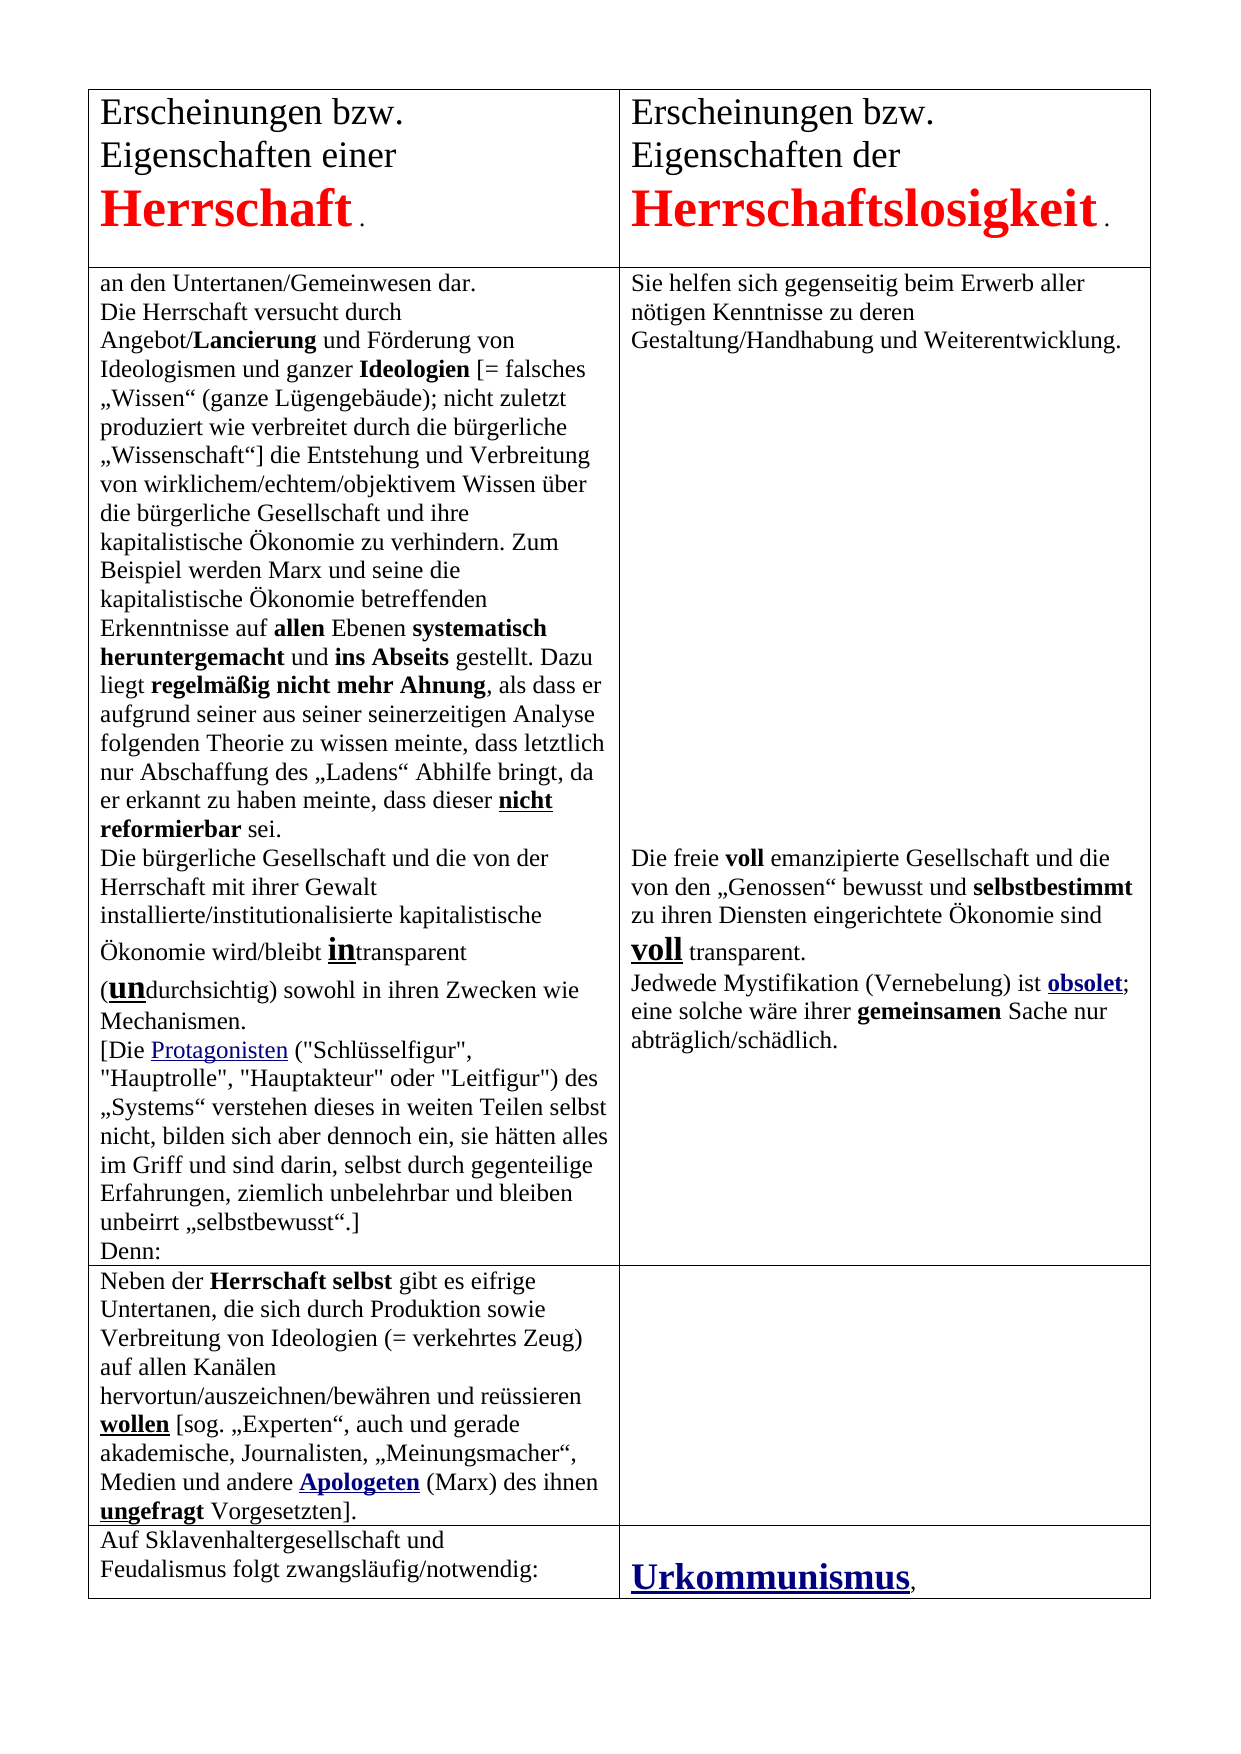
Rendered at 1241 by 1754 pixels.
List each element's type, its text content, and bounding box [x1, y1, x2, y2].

table_cell Sie helfen sich gegenseitig beim Erwerb aller nötigen Kenntnisse zu deren Gestaltung/Handhabung und Weiterentwicklung. Die freie voll emanzipierte Gesellschaft und die von den „Genossen“ bewusst und selbstbestimmt zu ihren Diensten eingerichtete Ökonomie sind voll transparent. Jedwede Mystifikation (Vernebelung) ist obsolet; eine solche wäre ihrer gemeinsamen Sache nur abträglich/schädlich. [620, 268, 1150, 1265]
table_cell an den Untertanen/Gemeinwesen dar. Die Herrschaft versucht durch Angebot/Lancierung und Förderung von Ideologismen und ganzer Ideologien [= falsches „Wissen“ (ganze Lügengebäude); nicht zuletzt produziert wie verbreitet durch die bürgerliche „Wissenschaft“] die Entstehung und Verbreitung von wirklichem/echtem/objektivem Wissen über die bürgerliche Gesellschaft und ihre kapitalistische Ökonomie zu verhindern. Zum Beispiel werden Marx und seine die kapitalistische Ökonomie betreffenden Erkenntnisse auf allen Ebenen systematisch heruntergemacht und ins Abseits gestellt. Dazu liegt regelmäßig nicht mehr Ahnung, als dass er aufgrund seiner aus seiner seinerzeitigen Analyse folgenden Theorie zu wissen meinte, dass letztlich nur Abschaffung des „Ladens“ Abhilfe bringt, da er erkannt zu haben meinte, dass dieser nicht reformierbar sei. Die bürgerliche Gesellschaft und die von der Herrschaft mit ihrer Gewalt installierte/institutionalisierte kapitalistische Ökonomie wird/bleibt intransparent (undurchsichtig) sowohl in ihren Zwecken wie Mechanismen. [Die Protagonisten ("Schlüsselfigur", "Hauptrolle", "Hauptakteur" oder "Leitfigur") des „Systems“ verstehen dieses in weiten Teilen selbst nicht, bilden sich aber dennoch ein, sie hätten alles im Griff und sind darin, selbst durch gegenteilige Erfahrungen, ziemlich unbelehrbar und bleiben unbeirrt „selbstbewusst“.] Denn: [89, 268, 619, 1265]
table_cell [620, 1266, 1150, 1524]
table_cell Urkommunismus, [620, 1526, 1150, 1597]
table_header Erscheinungen bzw. Eigenschaften einer Herrschaft . [89, 90, 619, 267]
table_cell Neben der Herrschaft selbst gibt es eifrige Untertanen, die sich durch Produktion sowie Verbreitung von Ideologien (= verkehrtes Zeug) auf allen Kanälen hervortun/auszeichnen/bewähren und reüssieren wollen [sog. „Experten“, auch und gerade akademische, Journalisten, „Meinungsmacher“, Medien und andere Apologeten (Marx) des ihnen ungefragt Vorgesetzten]. [89, 1266, 619, 1524]
table_header Erscheinungen bzw. Eigenschaften der Herrschaftslosigkeit . [620, 90, 1150, 267]
table_cell Auf Sklavenhaltergesellschaft und Feudalismus folgt zwangsläufig/notwendig: [89, 1526, 619, 1597]
